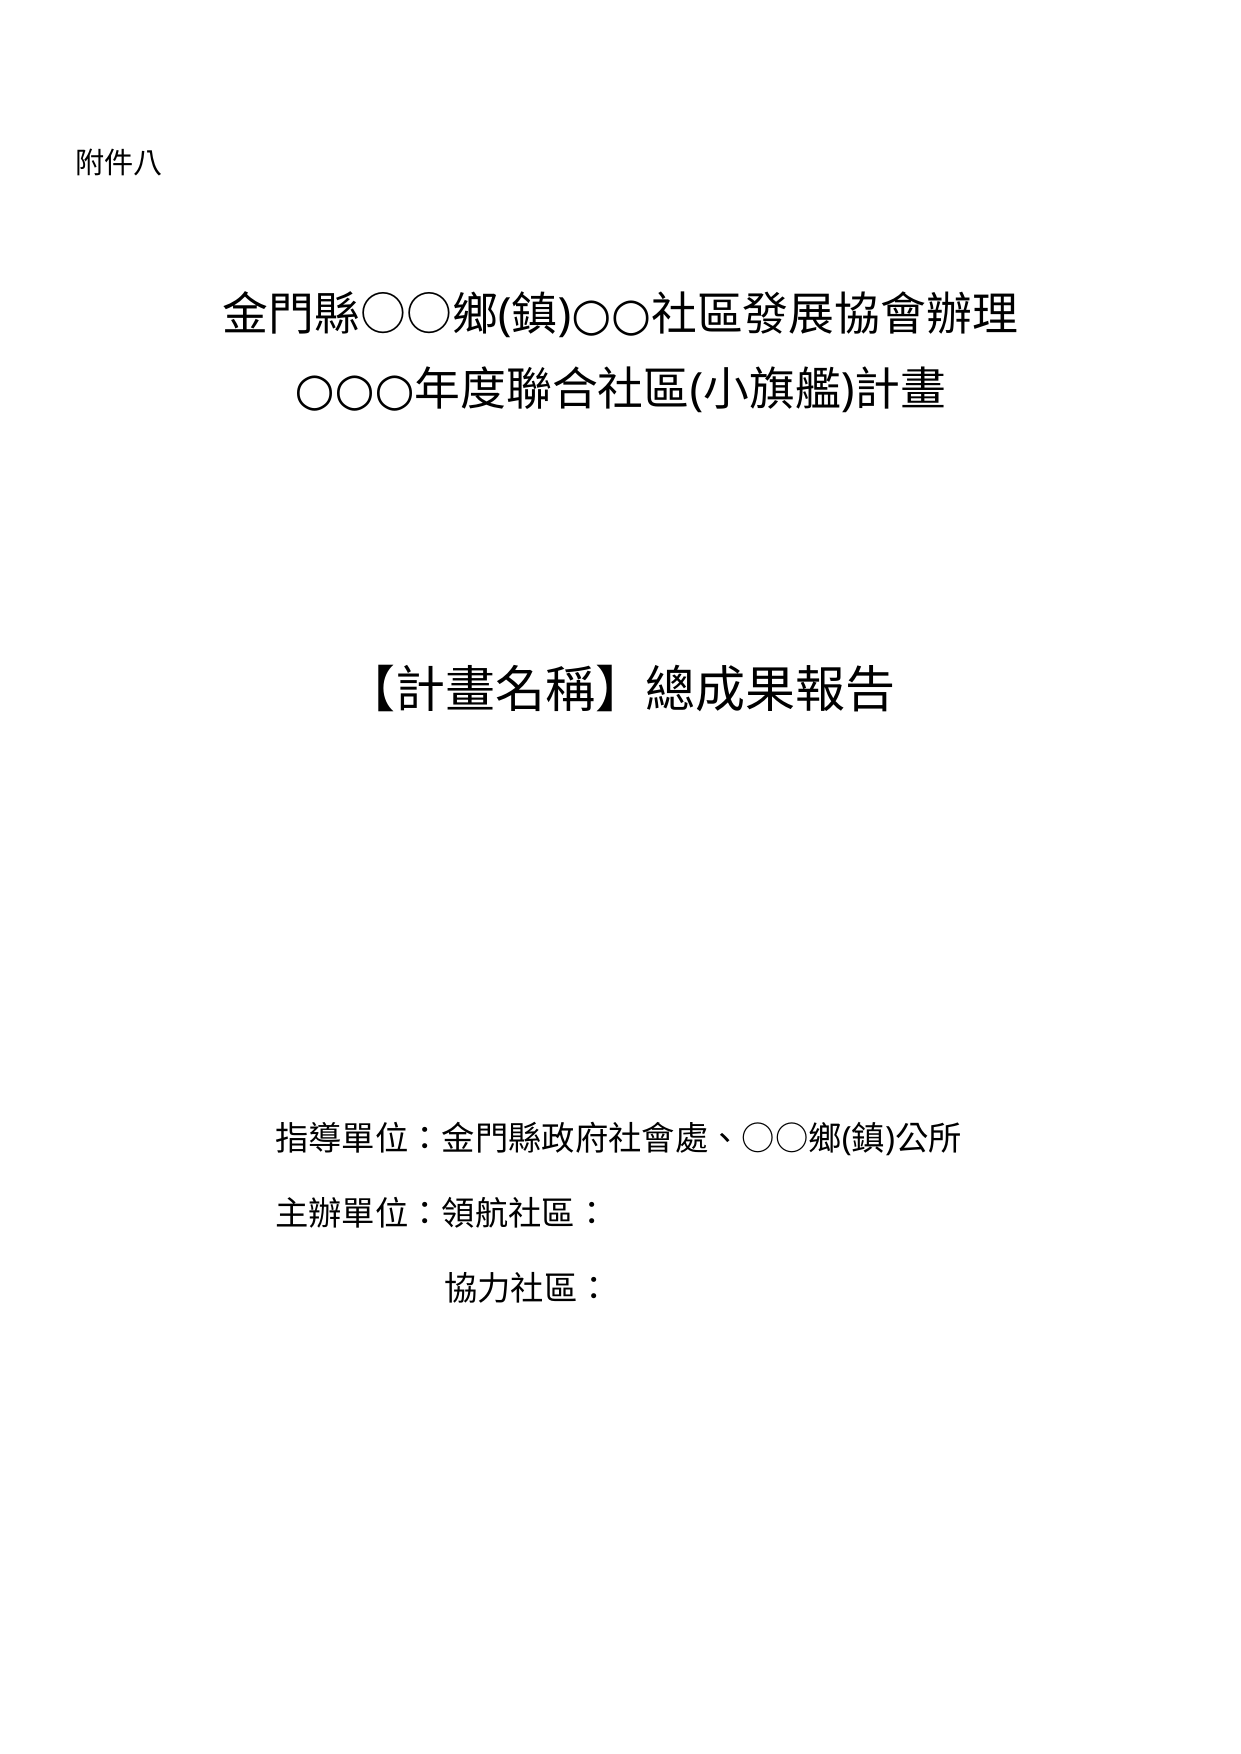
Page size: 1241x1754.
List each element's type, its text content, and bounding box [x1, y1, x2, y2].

text 【計畫名稱】總成果報告 [75, 648, 1165, 723]
text 金門縣○○鄉(鎮)○○社區發展協會辦理 [75, 273, 1165, 348]
text 主辦單位：領航社區： [275, 1173, 1165, 1248]
text 附件八 [75, 123, 1165, 198]
text 協力社區： [444, 1248, 1165, 1323]
text 指導單位：金門縣政府社會處、○○鄉(鎮)公所 [275, 1098, 1165, 1173]
text ○○○年度聯合社區(小旗艦)計畫 [75, 348, 1165, 423]
